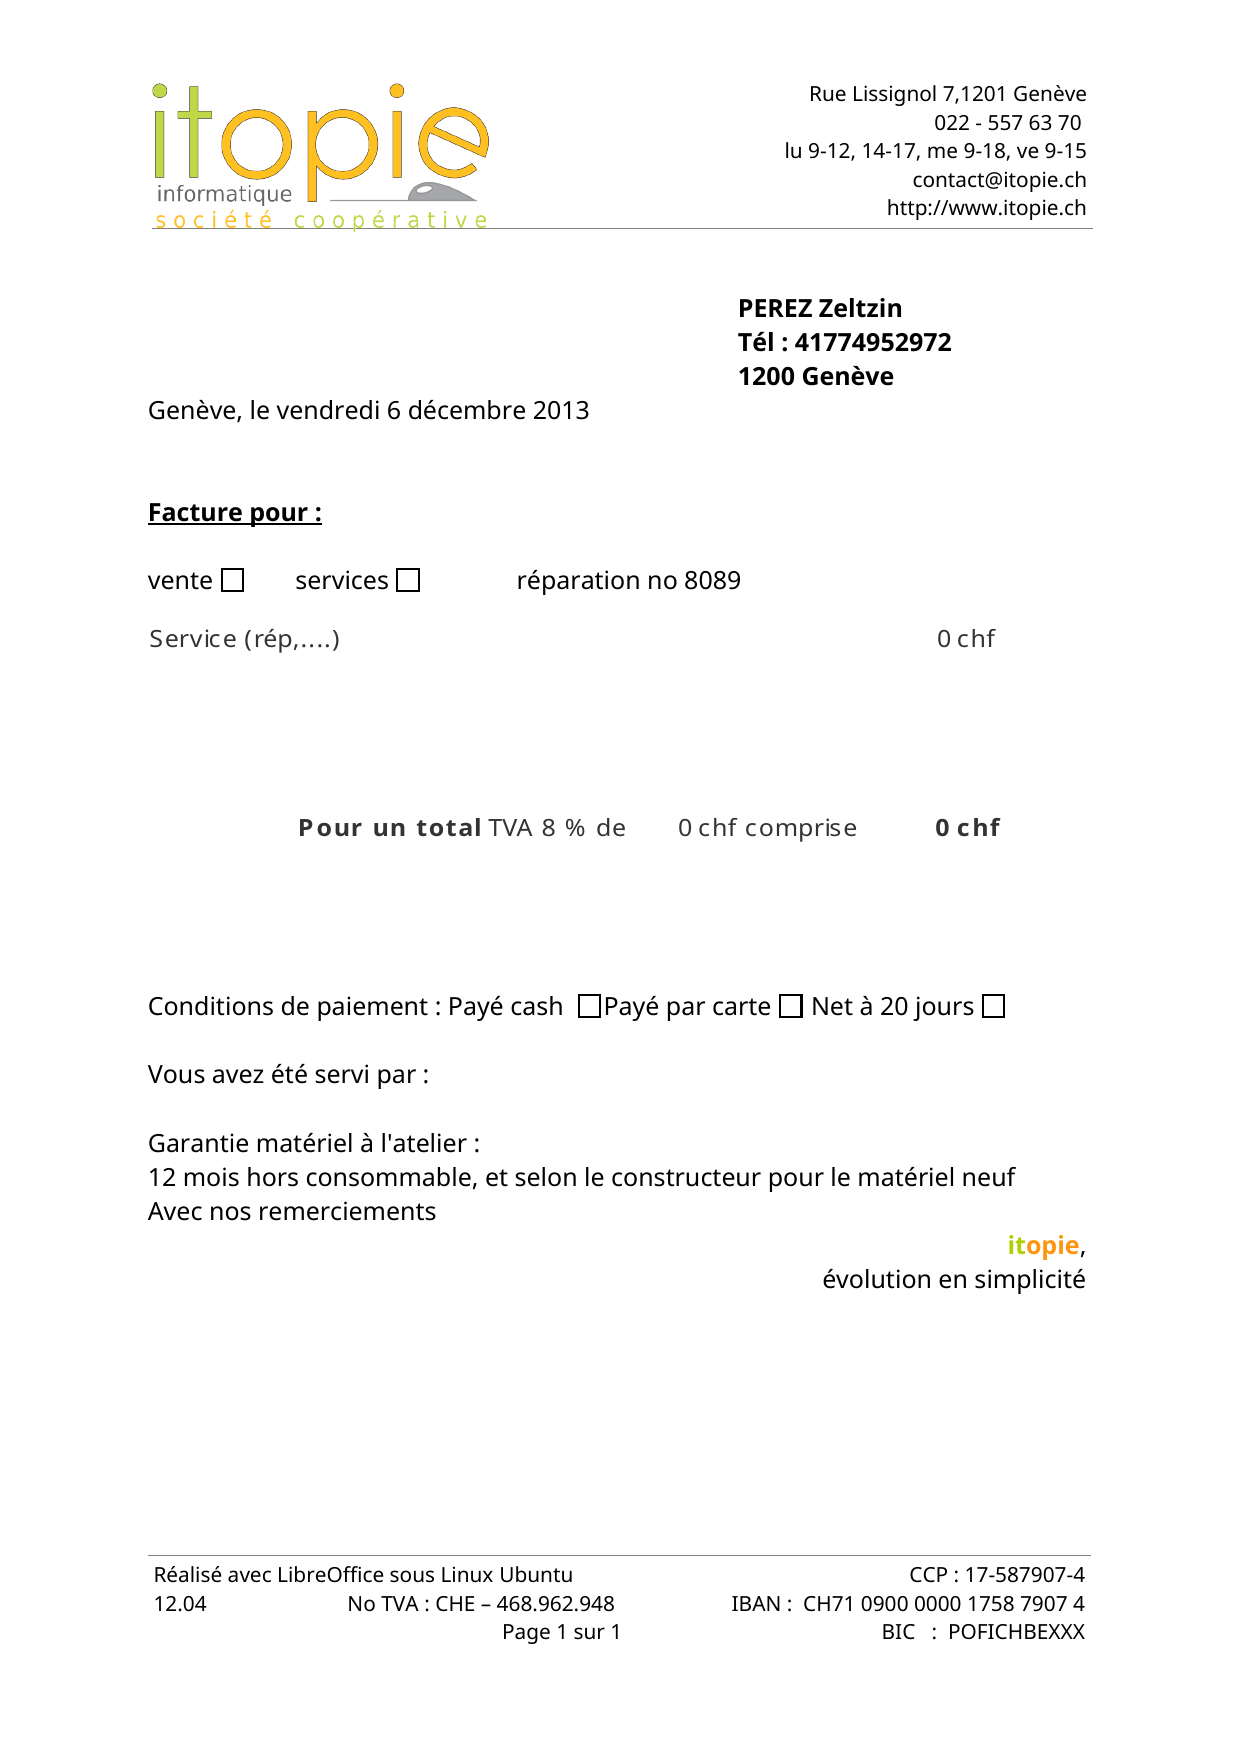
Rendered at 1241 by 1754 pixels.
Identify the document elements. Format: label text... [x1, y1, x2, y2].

text Avec nos remerciements [148, 1193, 1093, 1227]
text Vous avez été servi par : [148, 1057, 1093, 1091]
text Conditions de paiement : Payé cash Payé par carte Net à 20 jours [148, 989, 1093, 1023]
text évolution en simplicité [148, 1262, 1093, 1296]
text 1200 Genève [148, 358, 1093, 392]
text 12 mois hors consommable, et selon le constructeur pour le matériel neuf [148, 1159, 1093, 1193]
text Garantie matériel à l'atelier : [148, 1125, 1093, 1159]
picture [138, 72, 500, 244]
text Genève, le vendredi 6 décembre 2013 [148, 392, 1093, 427]
text itopie, [148, 1227, 1093, 1262]
text vente services réparation no 8089 [148, 563, 1093, 597]
text Tél : 41774952972 [148, 324, 1093, 358]
text Facture pour : [148, 495, 1093, 529]
text PEREZ Zeltzin [148, 290, 1093, 324]
